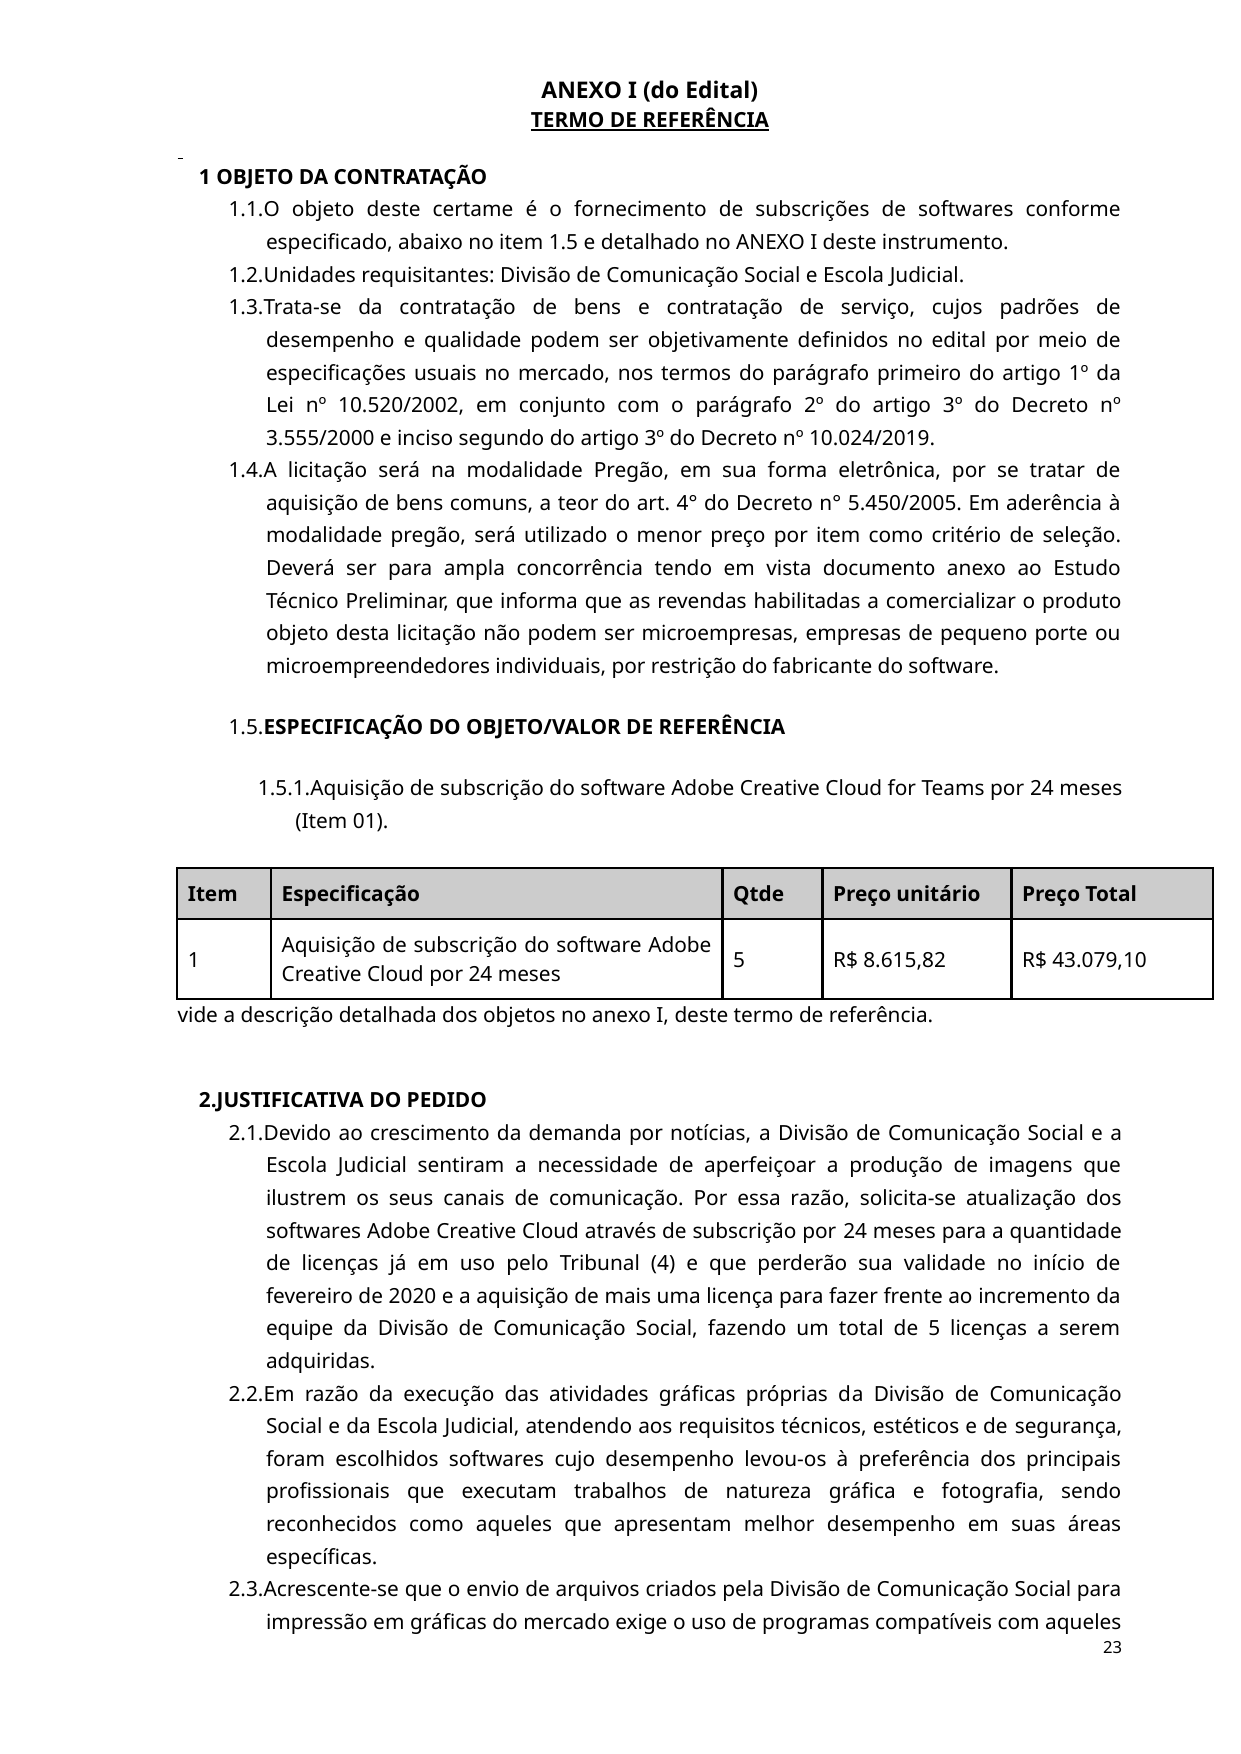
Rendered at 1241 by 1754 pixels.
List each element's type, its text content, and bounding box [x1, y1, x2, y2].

list Acrescente-se que o envio de arquivos criados pela Divisão de Comunicação Social para impressão em gráficas do mercado exige o uso de programas compatíveis com aqueles [228, 1574, 1122, 1635]
list ESPECIFICAÇÃO DO OBJETO/VALOR DE REFERÊNCIA [228, 712, 1122, 741]
table_header Qtde [724, 869, 821, 918]
table_header Especificação [272, 869, 721, 918]
list Aquisição de subscrição do software Adobe Creative Cloud for Teams por 24 meses (Item 01). [258, 773, 1122, 834]
text ANEXO I (do Edital) [177, 74, 1122, 105]
list Devido ao crescimento da demanda por notícias, a Divisão de Comunicação Social e a Escola Judicial sentiram a necessidade de aperfeiçoar a produção de imagens que ilustrem os seus canais de comunicação. Por essa razão, solicita-se atualização dos softwares Adobe Creative Cloud através de subscrição por 24 meses para a quantidade de licenças já em uso pelo Tribunal (4) e que perderão sua validade no início de fevereiro de 2020 e a aquisição de mais uma licença para fazer frente ao incremento da equipe da Divisão de Comunicação Social, fazendo um total de 5 licenças a serem adquiridas. [228, 1118, 1122, 1374]
list 1 OBJETO DA CONTRATAÇÃO [199, 162, 1122, 190]
list Unidades requisitantes: Divisão de Comunicação Social e Escola Judicial. [228, 260, 1122, 288]
table_header Preço unitário [824, 869, 1010, 918]
table_header Preço Total [1013, 869, 1212, 918]
list A licitação será na modalidade Pregão, em sua forma eletrônica, por se tratar de aquisição de bens comuns, a teor do art. 4° do Decreto n° 5.450/2005. Em aderência à modalidade pregão, será utilizado o menor preço por item como critério de seleção. Deverá ser para ampla concorrência tendo em vista documento anexo ao Estudo Técnico Preliminar, que informa que as revendas habilitadas a comercializar o produto objeto desta licitação não podem ser microempresas, empresas de pequeno porte ou microempreendedores individuais, por restrição do fabricante do software. [228, 455, 1122, 679]
list JUSTIFICATIVA DO PEDIDO [199, 1085, 1122, 1114]
table_cell Aquisição de subscrição do software Adobe Creative Cloud por 24 meses [272, 920, 721, 998]
table_header Item [178, 869, 270, 918]
table_cell 5 [724, 920, 821, 998]
table_cell 1 [178, 920, 270, 998]
list Em razão da execução das atividades gráficas próprias da Divisão de Comunicação Social e da Escola Judicial, atendendo aos requisitos técnicos, estéticos e de segurança, foram escolhidos softwares cujo desempenho levou-os à preferência dos principais profissionais que executam trabalhos de natureza gráfica e fotografia, sendo reconhecidos como aqueles que apresentam melhor desempenho em suas áreas específicas. [228, 1379, 1122, 1570]
list Trata-se da contratação de bens e contratação de serviço, cujos padrões de desempenho e qualidade podem ser objetivamente definidos no edital por meio de especificações usuais no mercado, nos termos do parágrafo primeiro do artigo 1º da Lei nº 10.520/2002, em conjunto com o parágrafo 2º do artigo 3º do Decreto nº 3.555/2000 e inciso segundo do artigo 3º do Decreto nº 10.024/2019. [228, 292, 1122, 451]
table_cell R$ 8.615,82 [824, 920, 1010, 998]
table_cell R$ 43.079,10 [1013, 920, 1212, 998]
list O objeto deste certame é o fornecimento de subscrições de softwares conforme especificado, abaixo no item 1.5 e detalhado no ANEXO I deste instrumento. [228, 194, 1122, 256]
text TERMO DE REFERÊNCIA [177, 105, 1122, 133]
text vide a descrição detalhada dos objetos no anexo I, deste termo de referência. [177, 1000, 1122, 1028]
